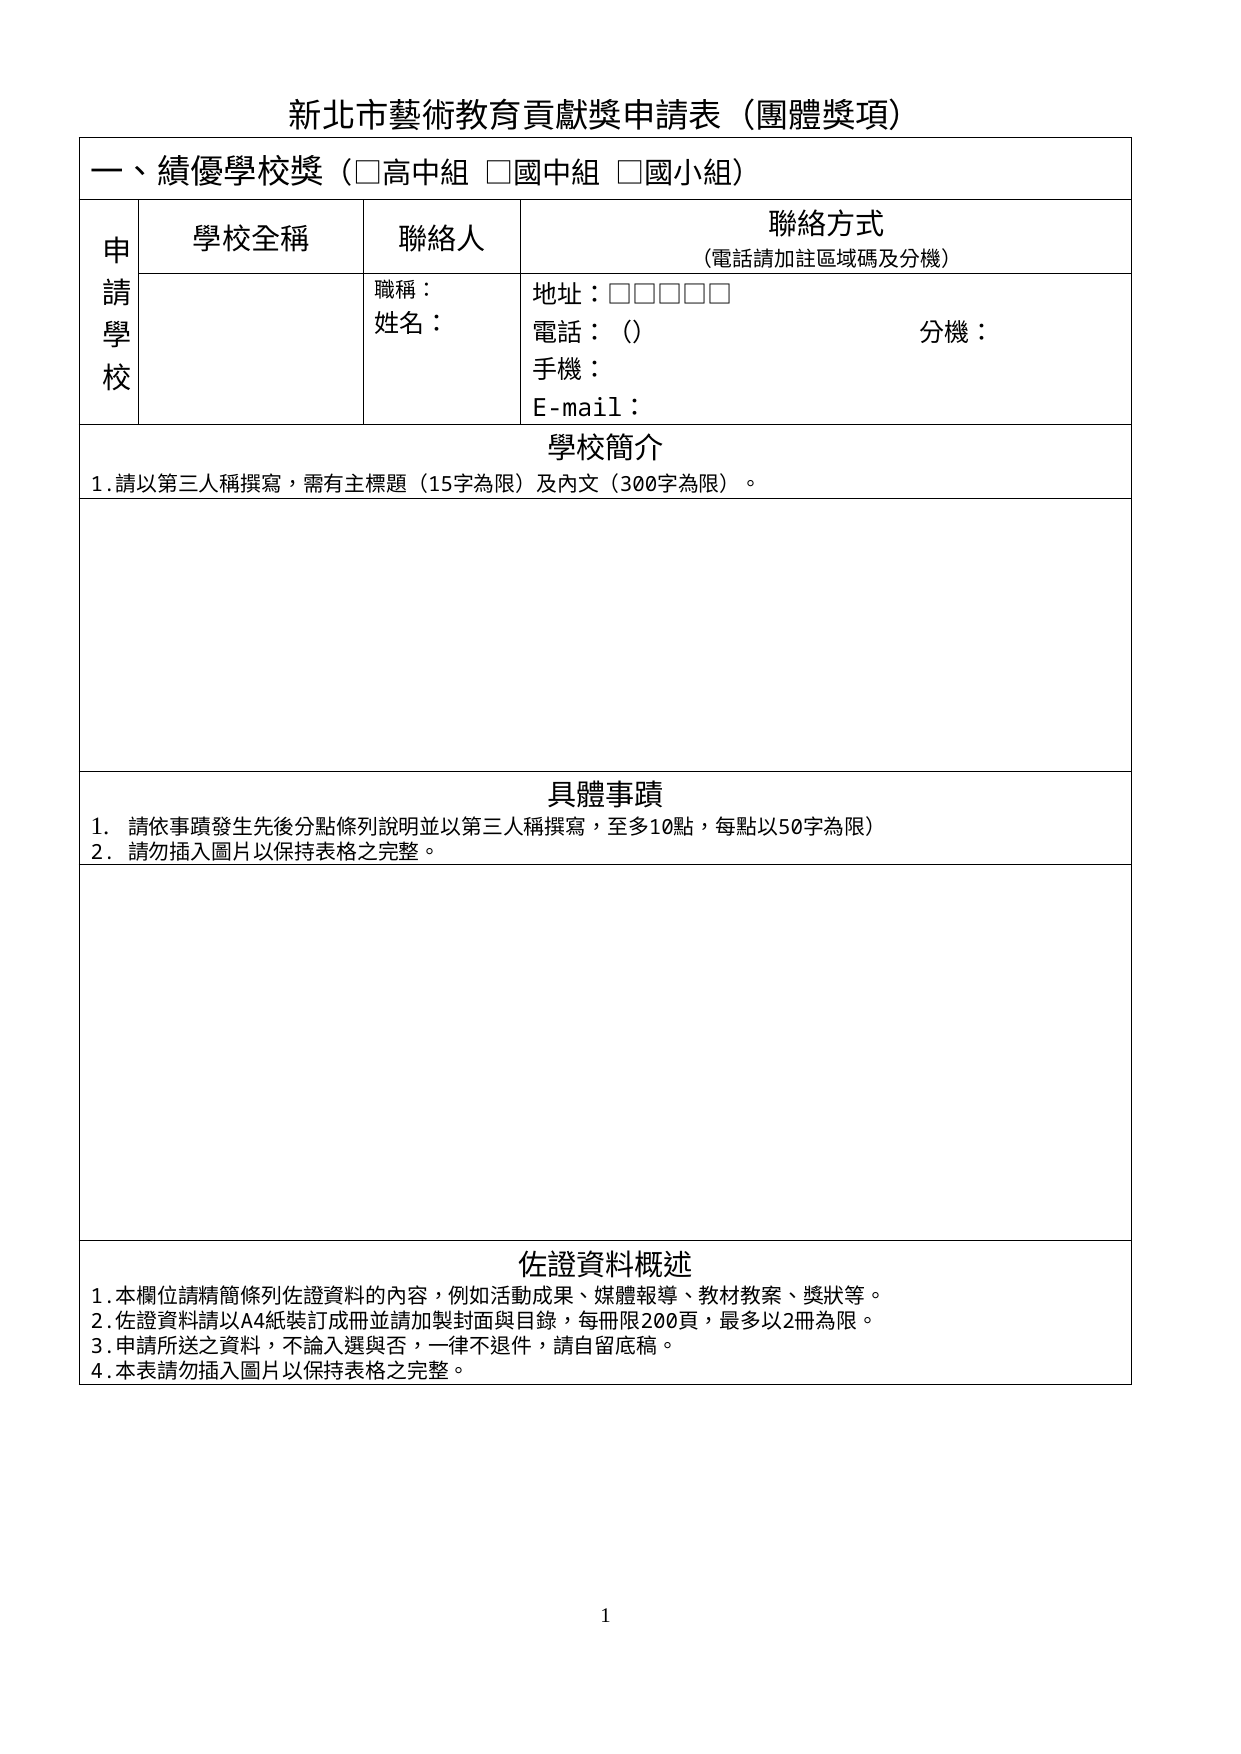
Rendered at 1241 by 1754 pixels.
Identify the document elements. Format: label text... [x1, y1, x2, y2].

table_cell 申請學校 [80, 200, 138, 424]
table_cell 聯絡人 [364, 200, 520, 273]
table_cell 佐證資料概述 1.本欄位請精簡條列佐證資料的內容，例如活動成果、媒體報導、教材教案、獎狀等。 2.佐證資料請以A4紙裝訂成冊並請加製封面與目錄，每冊限200頁，最多以2冊為限。 3.申請所送之資料，不論入選與否，一律不退件，請自留底稿。 4.本表請勿插入圖片以保持表格之完整。 [80, 1241, 1131, 1383]
table_cell [80, 499, 1131, 771]
table_cell 學校全稱 [139, 200, 363, 273]
table_cell 聯絡方式 （電話請加註區域碼及分機） [521, 200, 1131, 273]
table_cell [139, 274, 363, 424]
text 新北市藝術教育貢獻獎申請表（團體獎項） [68, 89, 1143, 137]
table_cell 具體事蹟 請依事蹟發生先後分點條列說明並以第三人稱撰寫，至多10點，每點以50字為限） 請勿插入圖片以保持表格之完整。 [80, 772, 1131, 864]
table_header 一、績優學校獎（□高中組 □國中組 □國小組） [80, 138, 1131, 199]
table_cell 地址：□□□□□ 電話：（） 分機： 手機： E-mail： [521, 274, 1131, 424]
table_cell 職稱： 姓名： [364, 274, 520, 424]
table_cell 學校簡介 1.請以第三人稱撰寫，需有主標題（15字為限）及內文（300字為限）。 [80, 425, 1131, 497]
table_cell [80, 865, 1131, 1240]
